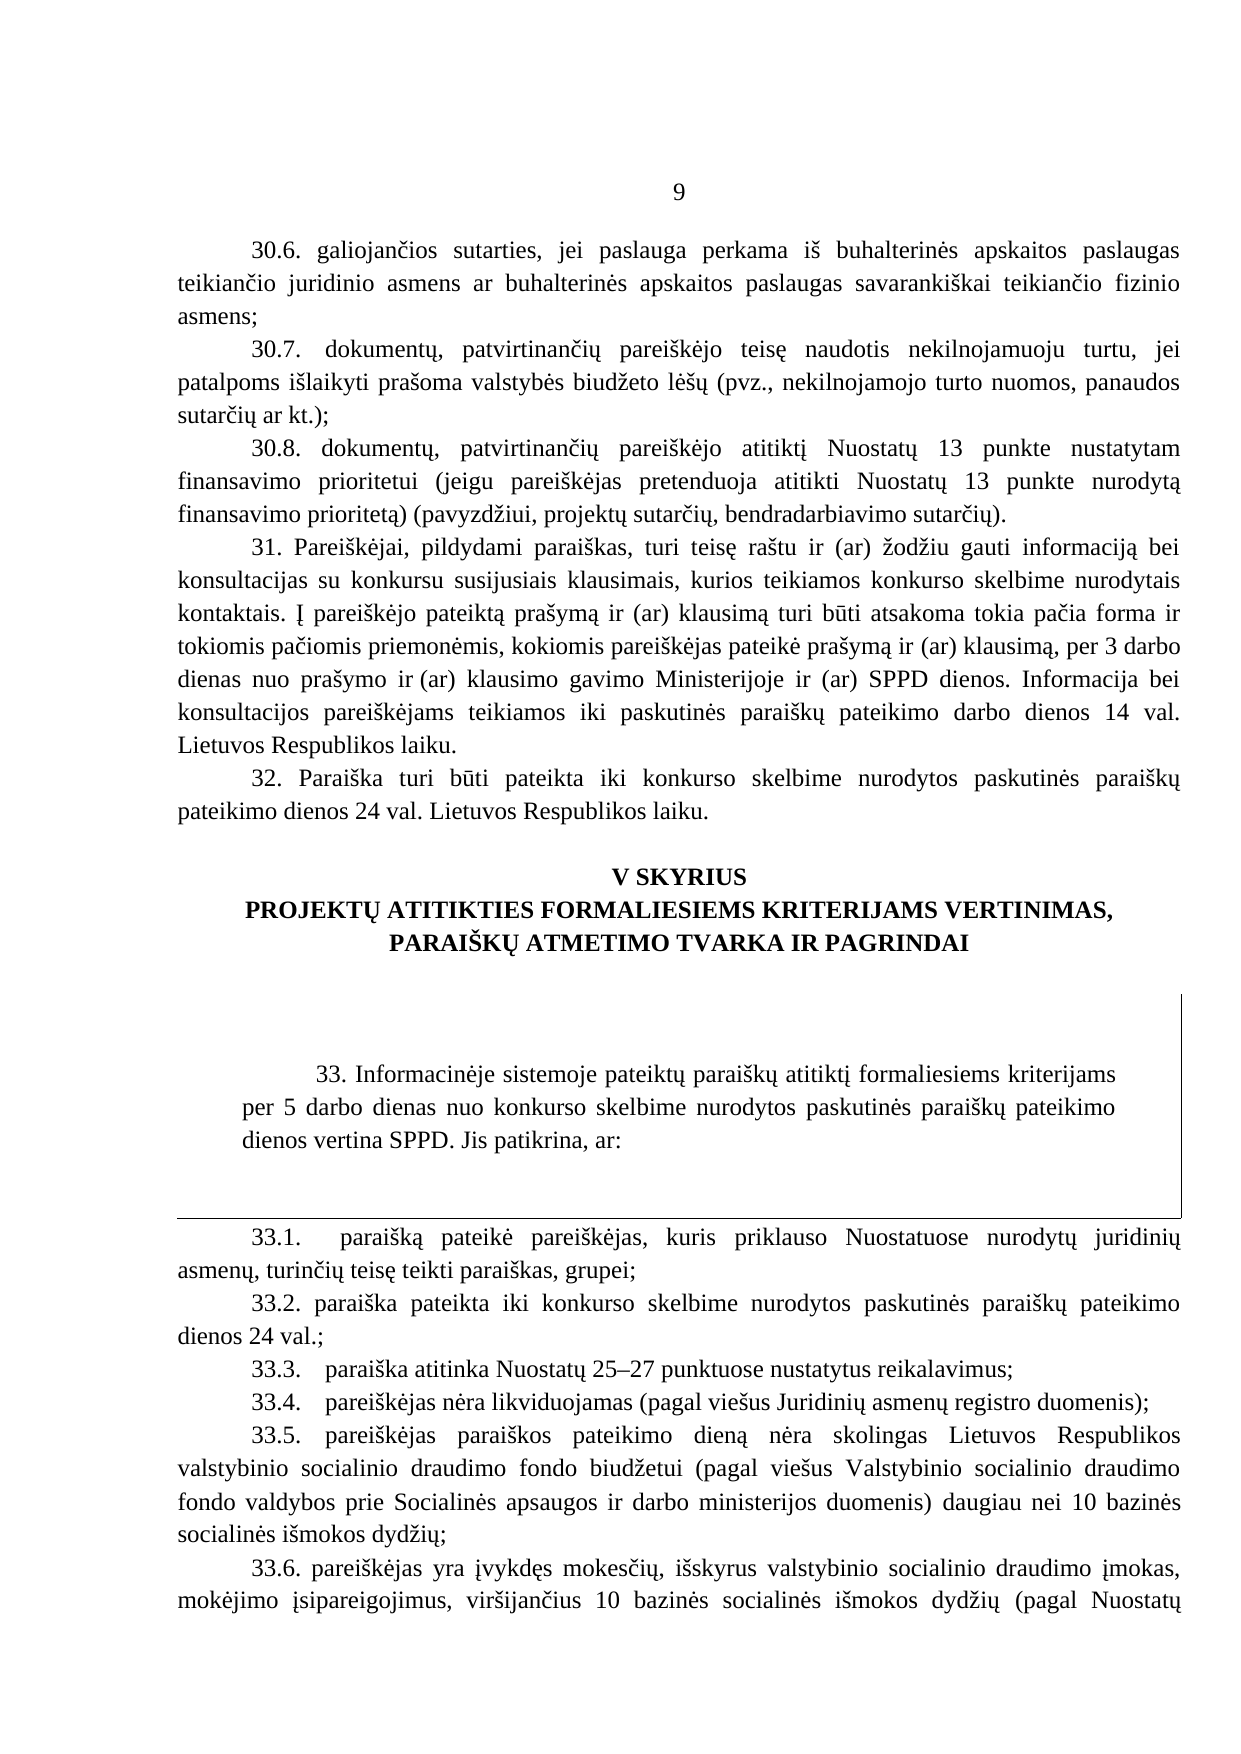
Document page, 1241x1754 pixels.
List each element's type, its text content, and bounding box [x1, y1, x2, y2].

text 33.5. pareiškėjas paraiškos pateikimo dieną nėra skolingas Lietuvos Respublikos valstybinio socialinio draudimo fondo biudžetui (pagal viešus Valstybinio socialinio draudimo fondo valdybos prie Socialinės apsaugos ir darbo ministerijos duomenis) daugiau nei 10 bazinės socialinės išmokos dydžių; [177, 1421, 1181, 1548]
text 30.8. dokumentų, patvirtinančių pareiškėjo atitiktį Nuostatų 13 punkte nustatytam finansavimo prioritetui (jeigu pareiškėjas pretenduoja atitikti Nuostatų 13 punkte nurodytą finansavimo prioritetą) (pavyzdžiui, projektų sutarčių, bendradarbiavimo sutarčių). [177, 433, 1181, 528]
text 32. Paraiška turi būti pateikta iki konkurso skelbime nurodytos paskutinės paraiškų pateikimo dienos 24 val. Lietuvos Respublikos laiku. [177, 763, 1181, 825]
text 33.2. paraiška pateikta iki konkurso skelbime nurodytos paskutinės paraiškų pateikimo dienos 24 val.; [177, 1288, 1181, 1350]
text 33.4. pareiškėjas nėra likviduojamas (pagal viešus Juridinių asmenų registro duomenis); [177, 1387, 1181, 1416]
text 33. Informacinėje sistemoje pateiktų paraiškų atitiktį formaliesiems kriterijams per 5 darbo dienas nuo konkurso skelbime nurodytos paskutinės paraiškų pateikimo dienos vertina SPPD. Jis patikrina, ar: [177, 994, 1181, 1218]
text 33.6. pareiškėjas yra įvykdęs mokesčių, išskyrus valstybinio socialinio draudimo įmokas, mokėjimo įsipareigojimus, viršijančius 10 bazinės socialinės išmokos dydžių (pagal Nuostatų [177, 1553, 1181, 1614]
text V SKYRIUS [177, 862, 1181, 891]
text 33.1. paraišką pateikė pareiškėjas, kuris priklauso Nuostatuose nurodytų juridinių asmenų, turinčių teisę teikti paraiškas, grupei; [177, 1222, 1181, 1284]
text 33.3. paraiška atitinka Nuostatų 25–27 punktuose nustatytus reikalavimus; [177, 1354, 1181, 1383]
text 30.7. dokumentų, patvirtinančių pareiškėjo teisę naudotis nekilnojamuoju turtu, jei patalpoms išlaikyti prašoma valstybės biudžeto lėšų (pvz., nekilnojamojo turto nuomos, panaudos sutarčių ar kt.); [177, 334, 1181, 428]
text PROJEKTŲ ATITIKTIES FORMALIESIEMS KRITERIJAMS VERTINIMAS, PARAIŠKŲ ATMETIMO TVARKA IR PAGRINDAI [177, 895, 1181, 957]
text 30.6. galiojančios sutarties, jei paslauga perkama iš buhalterinės apskaitos paslaugas teikiančio juridinio asmens ar buhalterinės apskaitos paslaugas savarankiškai teikiančio fizinio asmens; [177, 235, 1181, 329]
text 31. Pareiškėjai, pildydami paraiškas, turi teisę raštu ir (ar) žodžiu gauti informaciją bei konsultacijas su konkursu susijusiais klausimais, kurios teikiamos konkurso skelbime nurodytais kontaktais. Į pareiškėjo pateiktą prašymą ir (ar) klausimą turi būti atsakoma tokia pačia forma ir tokiomis pačiomis priemonėmis, kokiomis pareiškėjas pateikė prašymą ir (ar) klausimą, per 3 darbo dienas nuo prašymo ir (ar) klausimo gavimo Ministerijoje ir (ar) SPPD dienos. Informacija bei konsultacijos pareiškėjams teikiamos iki paskutinės paraiškų pateikimo darbo dienos 14 val. Lietuvos Respublikos laiku. [177, 532, 1181, 759]
